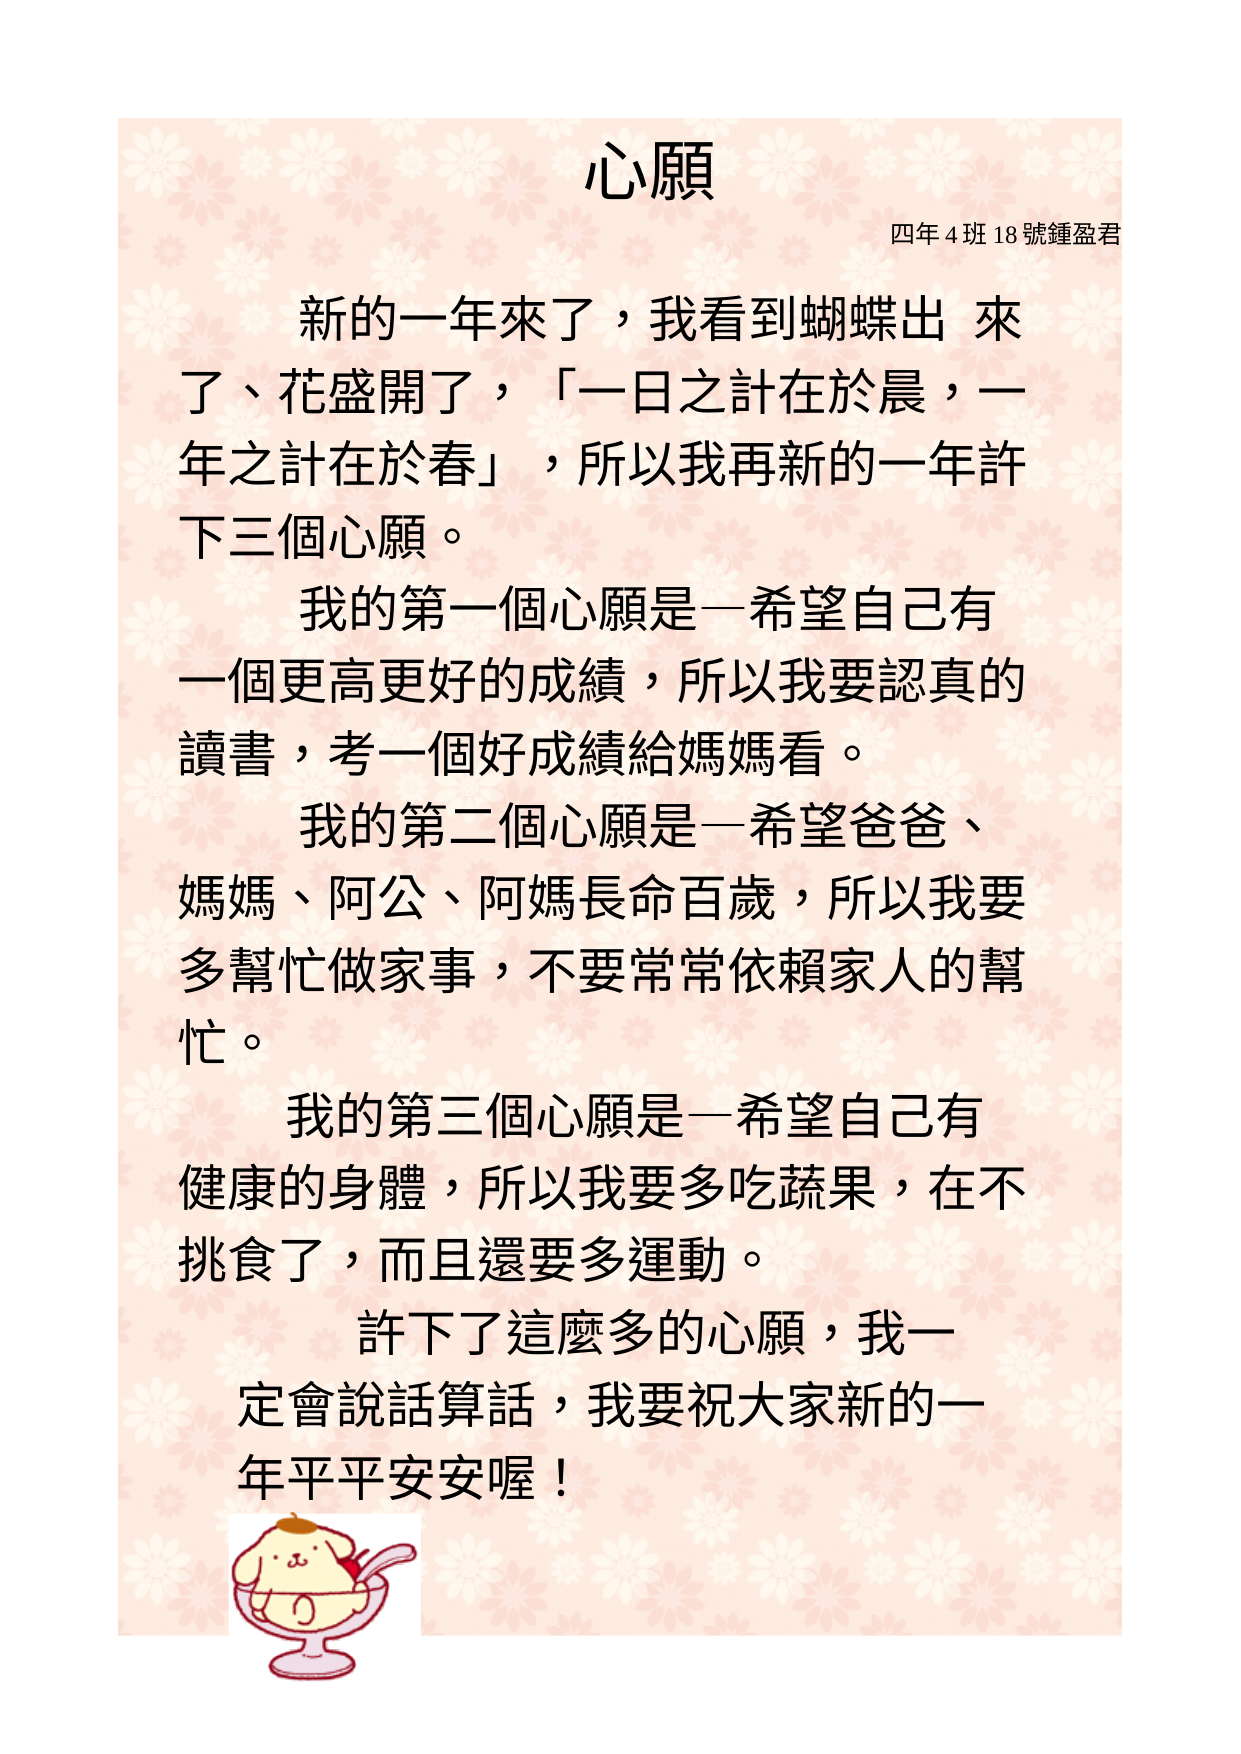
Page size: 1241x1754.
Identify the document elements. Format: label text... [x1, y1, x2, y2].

text 我的第三個心願是—希望自己有健康的身體，所以我要多吃蔬果，在不挑食了，而且還要多運動。 [177, 1076, 1033, 1293]
picture [118, 251, 1122, 1686]
text 心願 [118, 118, 1122, 215]
text 我的第一個心願是—希望自己有一個更高更好的成績，所以我要認真的讀書，考一個好成績給媽媽看。 [177, 569, 1033, 786]
text 新的一年來了，我看到蝴蝶出 來了、花盛開了，「一日之計在於晨，一年之計在於春」，所以我再新的一年許下三個心願。 [177, 280, 1033, 569]
text 許下了這麼多的心願，我一定會說話算話，我要祝大家新的一年平平安安喔！ [236, 1293, 1004, 1510]
text 我的第二個心願是—希望爸爸、媽媽、阿公、阿媽長命百歲，所以我要多幫忙做家事，不要常常依賴家人的幫忙。 [177, 786, 1033, 1076]
text 四年4班18號鍾盈君 [118, 215, 1122, 251]
